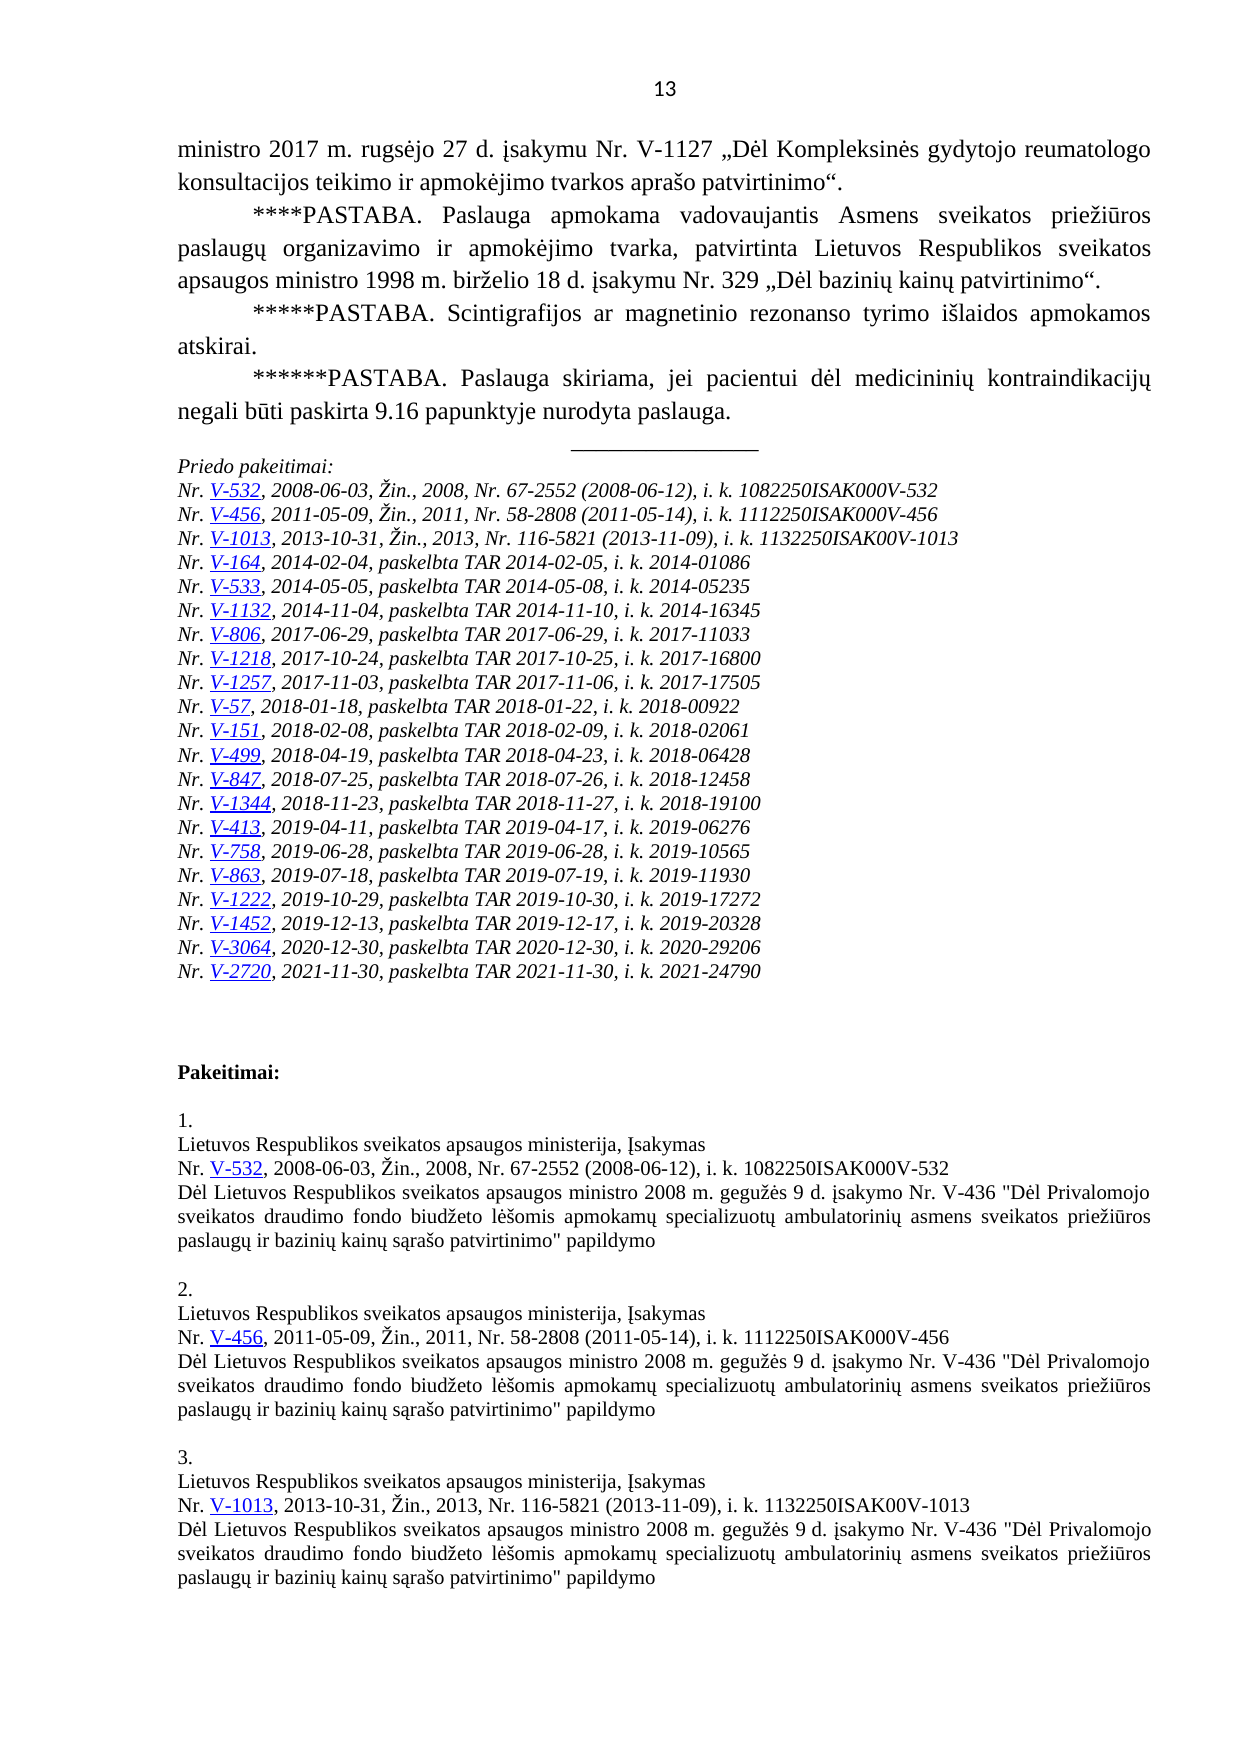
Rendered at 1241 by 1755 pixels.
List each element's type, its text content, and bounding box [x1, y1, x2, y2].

text Nr. V-1222, 2019-10-29, paskelbta TAR 2019-10-30, i. k. 2019-17272 [177, 887, 1152, 911]
text 3. [177, 1445, 1152, 1469]
text Nr. V-533, 2014-05-05, paskelbta TAR 2014-05-08, i. k. 2014-05235 [177, 574, 1152, 598]
text Nr. V-499, 2018-04-19, paskelbta TAR 2018-04-23, i. k. 2018-06428 [177, 742, 1152, 767]
text Nr. V-456, 2011-05-09, Žin., 2011, Nr. 58-2808 (2011-05-14), i. k. 1112250ISAK000V-456 [177, 502, 1152, 526]
text Dėl Lietuvos Respublikos sveikatos apsaugos ministro 2008 m. gegužės 9 d. įsakymo Nr. V-436 "Dėl Privalomojo sveikatos draudimo fondo biudžeto lėšomis apmokamų specializuotų ambulatorinių asmens sveikatos priežiūros paslaugų ir bazinių kainų sąrašo patvirtinimo" papildymo [177, 1349, 1152, 1421]
text Nr. V-1452, 2019-12-13, paskelbta TAR 2019-12-17, i. k. 2019-20328 [177, 911, 1152, 935]
text Nr. V-847, 2018-07-25, paskelbta TAR 2018-07-26, i. k. 2018-12458 [177, 767, 1152, 791]
text Priedo pakeitimai: [177, 454, 1152, 478]
text ****PASTABA. Paslauga apmokama vadovaujantis Asmens sveikatos priežiūros paslaugų organizavimo ir apmokėjimo tvarka, patvirtinta Lietuvos Respublikos sveikatos apsaugos ministro 1998 m. birželio 18 d. įsakymu Nr. 329 „Dėl bazinių kainų patvirtinimo“. [177, 196, 1152, 294]
text Nr. V-806, 2017-06-29, paskelbta TAR 2017-06-29, i. k. 2017-11033 [177, 622, 1152, 646]
text Nr. V-151, 2018-02-08, paskelbta TAR 2018-02-09, i. k. 2018-02061 [177, 718, 1152, 742]
text Nr. V-456, 2011-05-09, Žin., 2011, Nr. 58-2808 (2011-05-14), i. k. 1112250ISAK000V-456 [177, 1325, 1152, 1349]
text Nr. V-1257, 2017-11-03, paskelbta TAR 2017-11-06, i. k. 2017-17505 [177, 670, 1152, 694]
text 1. [177, 1108, 1152, 1132]
text Dėl Lietuvos Respublikos sveikatos apsaugos ministro 2008 m. gegužės 9 d. įsakymo Nr. V-436 "Dėl Privalomojo sveikatos draudimo fondo biudžeto lėšomis apmokamų specializuotų ambulatorinių asmens sveikatos priežiūros paslaugų ir bazinių kainų sąrašo patvirtinimo" papildymo [177, 1517, 1152, 1589]
text *****PASTABA. Scintigrafijos ar magnetinio rezonanso tyrimo išlaidos apmokamos atskirai. [177, 294, 1152, 359]
text Nr. V-413, 2019-04-11, paskelbta TAR 2019-04-17, i. k. 2019-06276 [177, 815, 1152, 839]
text Nr. V-57, 2018-01-18, paskelbta TAR 2018-01-22, i. k. 2018-00922 [177, 694, 1152, 718]
text Lietuvos Respublikos sveikatos apsaugos ministerija, Įsakymas [177, 1132, 1152, 1156]
text Nr. V-532, 2008-06-03, Žin., 2008, Nr. 67-2552 (2008-06-12), i. k. 1082250ISAK000V-532 [177, 1156, 1152, 1180]
text Nr. V-1013, 2013-10-31, Žin., 2013, Nr. 116-5821 (2013-11-09), i. k. 1132250ISAK00V-1013 [177, 1493, 1152, 1517]
text Nr. V-1218, 2017-10-24, paskelbta TAR 2017-10-25, i. k. 2017-16800 [177, 646, 1152, 670]
text Nr. V-3064, 2020-12-30, paskelbta TAR 2020-12-30, i. k. 2020-29206 [177, 935, 1152, 959]
text ministro 2017 m. rugsėjo 27 d. įsakymu Nr. V-1127 „Dėl Kompleksinės gydytojo reumatologo konsultacijos teikimo ir apmokėjimo tvarkos aprašo patvirtinimo“. [177, 131, 1152, 196]
text Pakeitimai: [177, 1060, 1152, 1084]
text Nr. V-1344, 2018-11-23, paskelbta TAR 2018-11-27, i. k. 2018-19100 [177, 791, 1152, 815]
text Nr. V-758, 2019-06-28, paskelbta TAR 2019-06-28, i. k. 2019-10565 [177, 839, 1152, 863]
text Nr. V-2720, 2021-11-30, paskelbta TAR 2021-11-30, i. k. 2021-24790 [177, 959, 1152, 983]
text Nr. V-1013, 2013-10-31, Žin., 2013, Nr. 116-5821 (2013-11-09), i. k. 1132250ISAK00V-1013 [177, 526, 1152, 550]
text Nr. V-1132, 2014-11-04, paskelbta TAR 2014-11-10, i. k. 2014-16345 [177, 598, 1152, 622]
text Nr. V-532, 2008-06-03, Žin., 2008, Nr. 67-2552 (2008-06-12), i. k. 1082250ISAK000V-532 [177, 478, 1152, 502]
text ******PASTABA. Paslauga skiriama, jei pacientui dėl medicininių kontraindikacijų negali būti paskirta 9.16 papunktyje nurodyta paslauga. [177, 359, 1152, 425]
text 2. [177, 1277, 1152, 1301]
text Nr. V-863, 2019-07-18, paskelbta TAR 2019-07-19, i. k. 2019-11930 [177, 863, 1152, 887]
text _______________ [177, 425, 1152, 454]
text Lietuvos Respublikos sveikatos apsaugos ministerija, Įsakymas [177, 1301, 1152, 1325]
text Dėl Lietuvos Respublikos sveikatos apsaugos ministro 2008 m. gegužės 9 d. įsakymo Nr. V-436 "Dėl Privalomojo sveikatos draudimo fondo biudžeto lėšomis apmokamų specializuotų ambulatorinių asmens sveikatos priežiūros paslaugų ir bazinių kainų sąrašo patvirtinimo" papildymo [177, 1180, 1152, 1252]
text Nr. V-164, 2014-02-04, paskelbta TAR 2014-02-05, i. k. 2014-01086 [177, 550, 1152, 574]
text Lietuvos Respublikos sveikatos apsaugos ministerija, Įsakymas [177, 1469, 1152, 1493]
